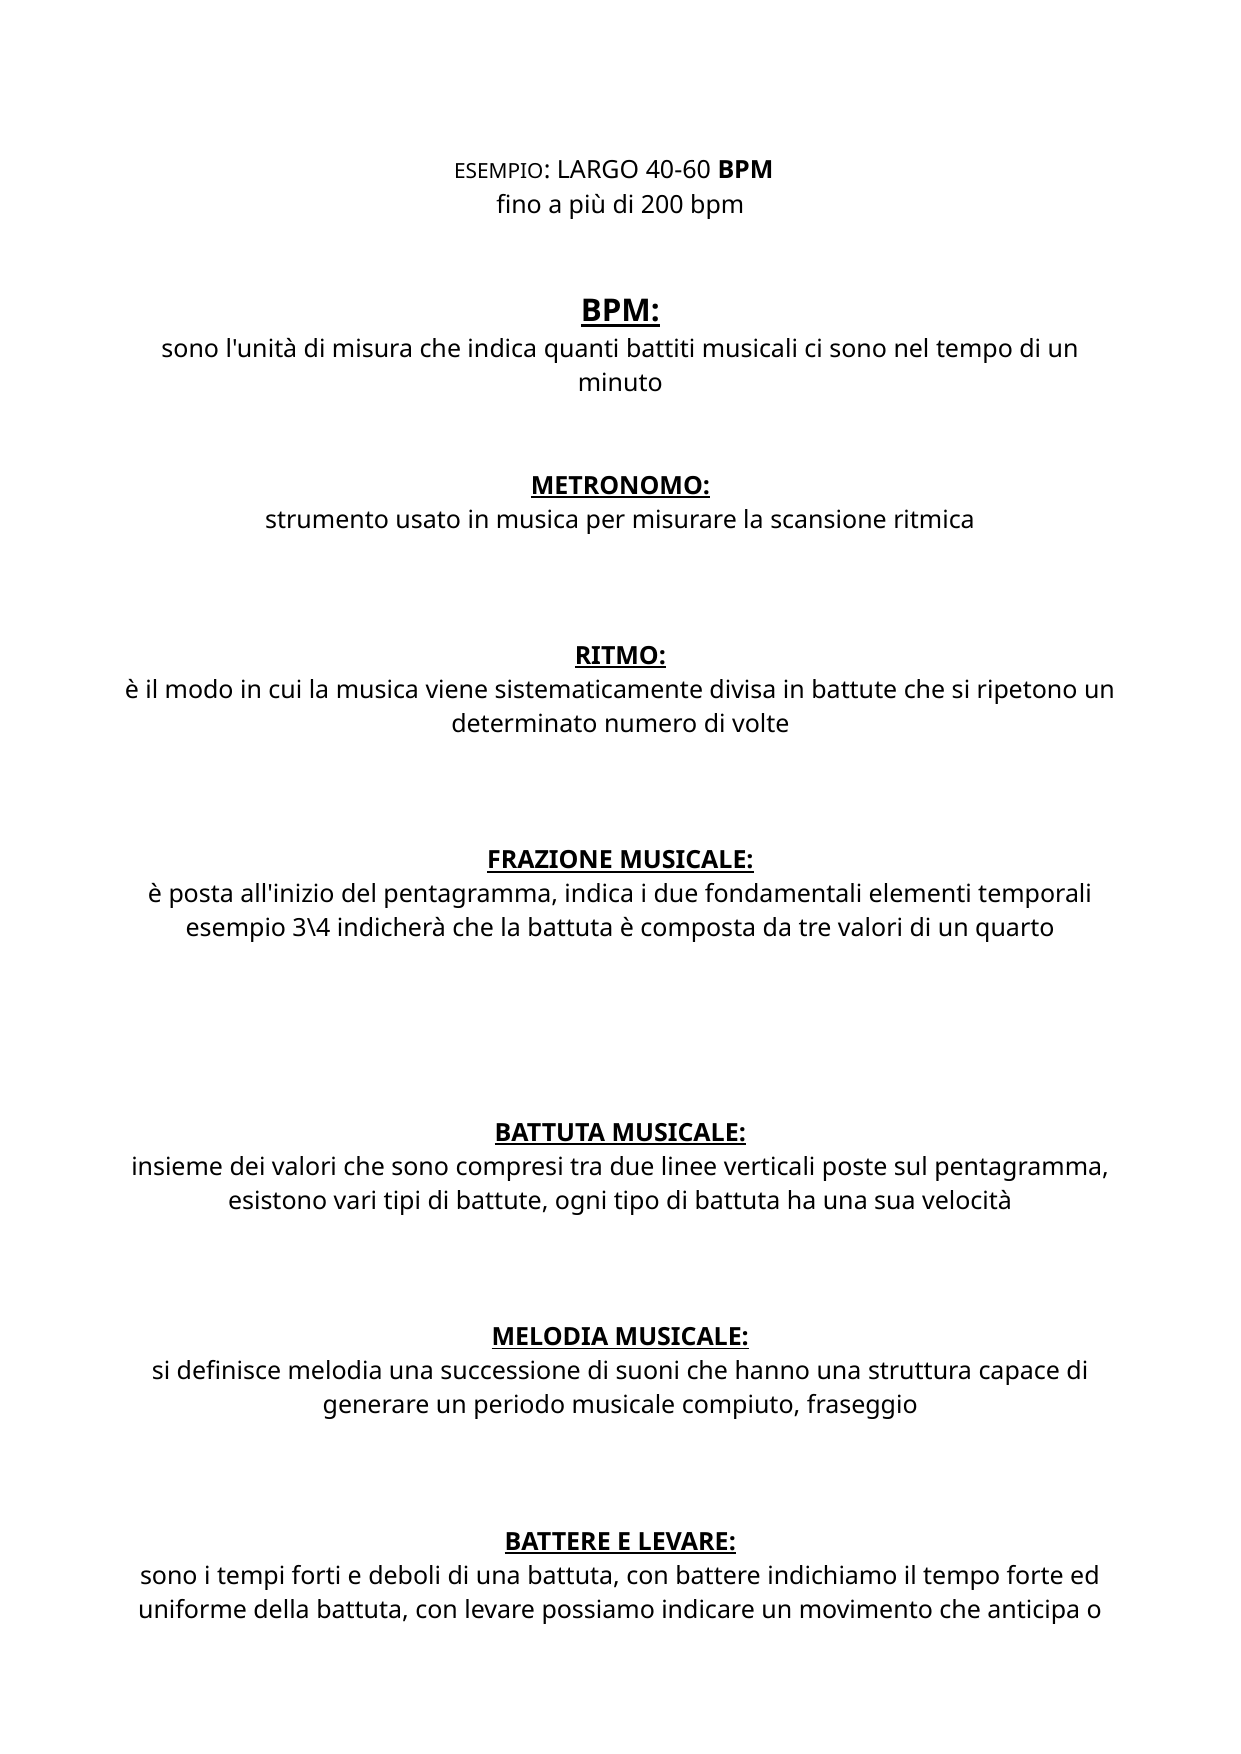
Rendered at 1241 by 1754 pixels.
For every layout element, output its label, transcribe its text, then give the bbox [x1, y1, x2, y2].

text ESEMPIO: LARGO 40-60 BPM [118, 152, 1122, 186]
text BPM: [118, 288, 1122, 331]
text è il modo in cui la musica viene sistematicamente divisa in battute che si ripetono un determinato numero di volte [118, 672, 1122, 740]
text strumento usato in musica per misurare la scansione ritmica [118, 501, 1122, 535]
text esempio 3\4 indicherà che la battuta è composta da tre valori di un quarto [118, 910, 1122, 944]
text sono l'unità di misura che indica quanti battiti musicali ci sono nel tempo di un minuto [118, 331, 1122, 399]
text METRONOMO: [118, 467, 1122, 501]
text RITMO: [118, 638, 1122, 672]
text FRAZIONE MUSICALE: [118, 842, 1122, 876]
text insieme dei valori che sono compresi tra due linee verticali poste sul pentagramma, esistono vari tipi di battute, ogni tipo di battuta ha una sua velocità [118, 1148, 1122, 1217]
text MELODIA MUSICALE: [118, 1319, 1122, 1353]
text sono i tempi forti e deboli di una battuta, con battere indichiamo il tempo forte ed uniforme della battuta, con levare possiamo indicare un movimento che anticipa o [118, 1557, 1122, 1625]
text BATTERE E LEVARE: [118, 1523, 1122, 1557]
text fino a più di 200 bpm [118, 186, 1122, 220]
text è posta all'inizio del pentagramma, indica i due fondamentali elementi temporali [118, 876, 1122, 910]
text BATTUTA MUSICALE: [118, 1114, 1122, 1148]
text si definisce melodia una successione di suoni che hanno una struttura capace di generare un periodo musicale compiuto, fraseggio [118, 1353, 1122, 1421]
